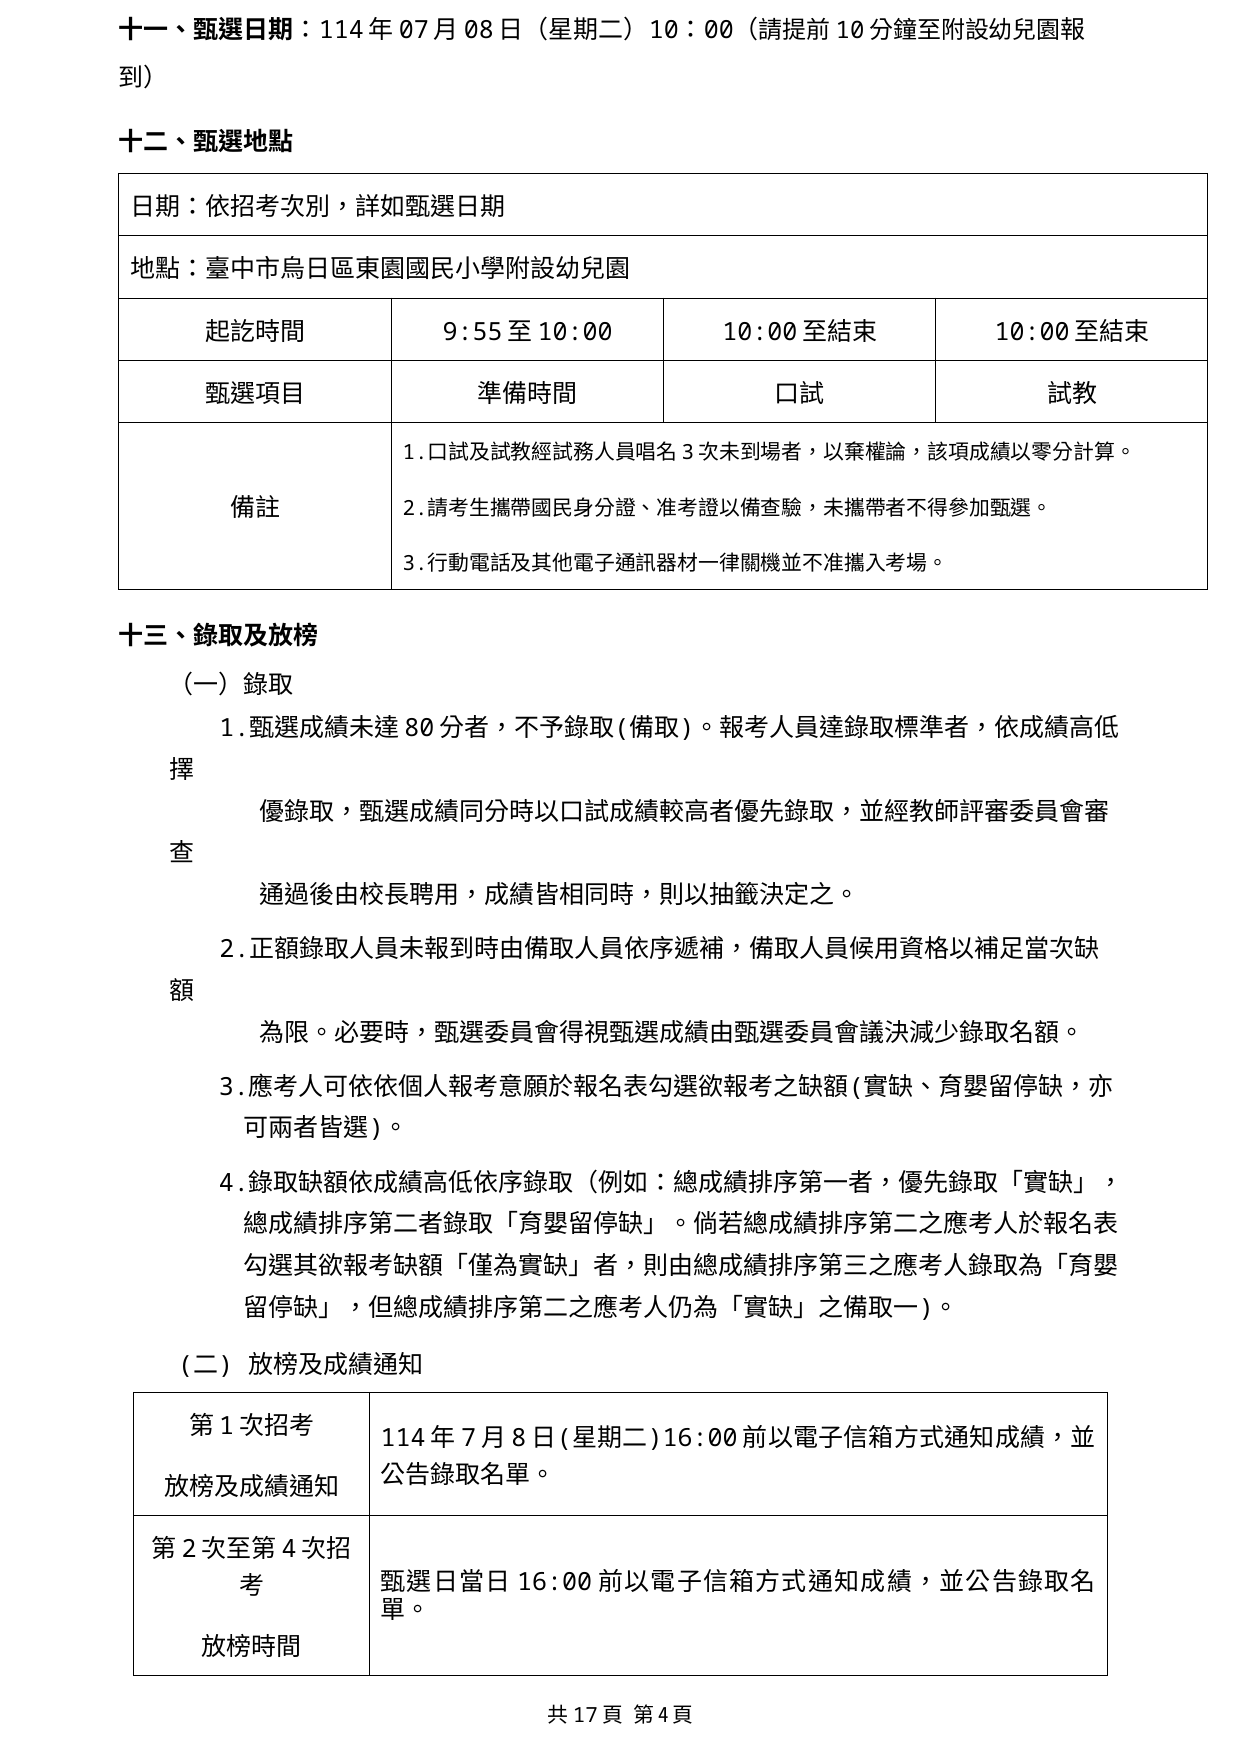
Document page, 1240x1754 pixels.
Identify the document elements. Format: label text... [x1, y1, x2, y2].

table_cell 試教 [936, 361, 1207, 422]
text 1.甄選成績未達80分者，不予錄取(備取)。報考人員達錄取標準者，依成績高低擇 優錄取，甄選成績同分時以口試成績較高者優先錄取，並經教師評審委員會審查 通過後由校長聘用，成績皆相同時，則以抽籤決定之。 [169, 703, 1122, 912]
table_cell 甄選項目 [119, 361, 391, 422]
text 十二、甄選地點 [119, 108, 1122, 160]
table_cell 9:55至10:00 [392, 299, 663, 360]
text 2.正額錄取人員未報到時由備取人員依序遞補，備取人員候用資格以補足當次缺額 為限。必要時，甄選委員會得視甄選成績由甄選委員會議決減少錄取名額。 [169, 924, 1122, 1049]
table_header 114年7月8日(星期二)16:00前以電子信箱方式通知成績，並公告錄取名單。 [370, 1393, 1107, 1515]
table_cell 地點：臺中市烏日區東園國民小學附設幼兒園 [119, 236, 1207, 297]
table_cell 甄選日當日16:00前以電子信箱方式通知成績，並公告錄取名單。 [370, 1516, 1107, 1675]
table_cell 口試 [664, 361, 935, 422]
text 十一、甄選日期：114年07月08日（星期二）10：00（請提前10分鐘至附設幼兒園報到） [119, 0, 1122, 96]
text (二) 放榜及成績通知 [178, 1349, 1122, 1379]
table_cell 10:00至結束 [664, 299, 935, 360]
table_cell 1.口試及試教經試務人員唱名3次未到場者，以棄權論，該項成績以零分計算。 2.請考生攜帶國民身分證、准考證以備查驗，未攜帶者不得參加甄選。 3.行動電話及其他電子通訊器材一律關機並不准攜入考場。 [392, 423, 1207, 589]
text 3.應考人可依依個人報考意願於報名表勾選欲報考之缺額(實缺、育嬰留停缺，亦可兩者皆選)。 [219, 1062, 1122, 1145]
text 十三、錄取及放榜 [119, 615, 1122, 651]
table_cell 準備時間 [392, 361, 663, 422]
table_header 日期：依招考次別，詳如甄選日期 [119, 174, 1207, 235]
table_cell 第2次至第4次招考 放榜時間 [134, 1516, 369, 1675]
table_cell 起訖時間 [119, 299, 391, 360]
text 4.錄取缺額依成績高低依序錄取（例如：總成績排序第一者，優先錄取「實缺」，總成績排序第二者錄取「育嬰留停缺」。倘若總成績排序第二之應考人於報名表勾選其欲報考缺額「僅為實缺」者，則由總成績排序第三之應考人錄取為「育嬰留停缺」，但總成績排序第二之應考人仍為「實缺」之備取一)。 [219, 1158, 1122, 1324]
table_header 第1次招考 放榜及成績通知 [134, 1393, 369, 1515]
table_cell 備註 [119, 423, 391, 589]
table_cell 10:00至結束 [936, 299, 1207, 360]
text （一）錄取 [119, 651, 1122, 703]
